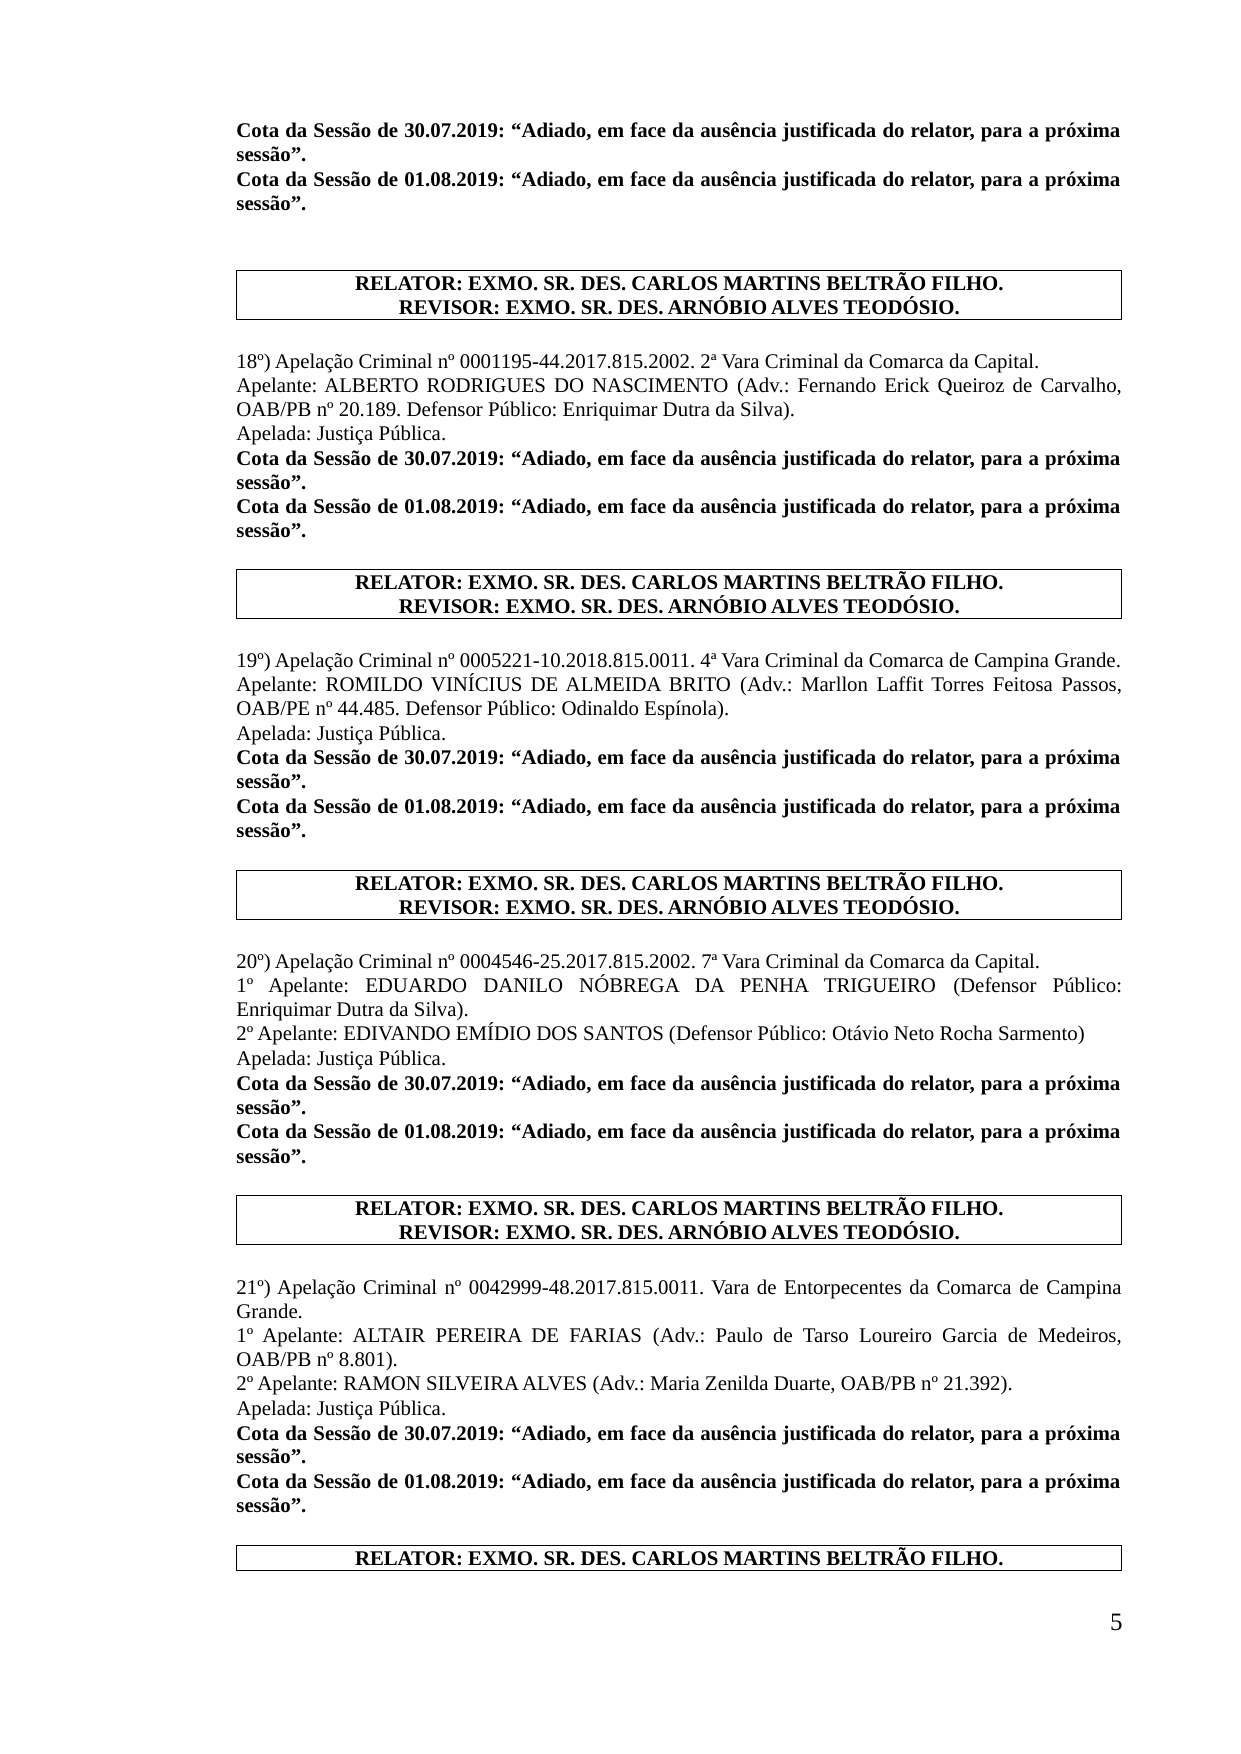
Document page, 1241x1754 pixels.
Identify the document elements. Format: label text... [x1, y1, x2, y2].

text Cota da Sessão de 01.08.2019: “Adiado, em face da ausência justificada do relator, para a próxima sessão”. [236, 794, 1122, 842]
text Cota da Sessão de 01.08.2019: “Adiado, em face da ausência justificada do relator, para a próxima sessão”. [236, 494, 1122, 542]
text REVISOR: EXMO. SR. DES. ARNÓBIO ALVES TEODÓSIO. [237, 593, 1121, 618]
text Apelada: Justiça Pública. [236, 1046, 1122, 1070]
text Apelada: Justiça Pública. [236, 720, 1122, 744]
text 21º) Apelação Criminal nº 0042999-48.2017.815.0011. Vara de Entorpecentes da Comarca de Campina Grande. [236, 1275, 1122, 1323]
text Cota da Sessão de 01.08.2019: “Adiado, em face da ausência justificada do relator, para a próxima sessão”. [236, 1469, 1122, 1517]
text REVISOR: EXMO. SR. DES. ARNÓBIO ALVES TEODÓSIO. [237, 1219, 1121, 1244]
text Cota da Sessão de 30.07.2019: “Adiado, em face da ausência justificada do relator, para a próxima sessão”. [236, 1420, 1122, 1468]
text 19º) Apelação Criminal nº 0005221-10.2018.815.0011. 4ª Vara Criminal da Comarca de Campina Grande. [236, 648, 1122, 672]
text 1º Apelante: EDUARDO DANILO NÓBREGA DA PENHA TRIGUEIRO (Defensor Público: Enriquimar Dutra da Silva). [236, 973, 1122, 1021]
text Apelante: ROMILDO VINÍCIUS DE ALMEIDA BRITO (Adv.: Marllon Laffit Torres Feitosa Passos, OAB/PE nº 44.485. Defensor Público: Odinaldo Espínola). [236, 672, 1122, 720]
text RELATOR: EXMO. SR. DES. CARLOS MARTINS BELTRÃO FILHO. [237, 271, 1121, 294]
text REVISOR: EXMO. SR. DES. ARNÓBIO ALVES TEODÓSIO. [237, 294, 1121, 319]
text RELATOR: EXMO. SR. DES. CARLOS MARTINS BELTRÃO FILHO. [237, 1196, 1121, 1219]
text Apelada: Justiça Pública. [236, 1396, 1122, 1420]
text Apelante: ALBERTO RODRIGUES DO NASCIMENTO (Adv.: Fernando Erick Queiroz de Carvalho, OAB/PB nº 20.189. Defensor Público: Enriquimar Dutra da Silva). [236, 373, 1122, 421]
text 1º Apelante: ALTAIR PEREIRA DE FARIAS (Adv.: Paulo de Tarso Loureiro Garcia de Medeiros, OAB/PB nº 8.801). [236, 1323, 1122, 1371]
text 2º Apelante: RAMON SILVEIRA ALVES (Adv.: Maria Zenilda Duarte, OAB/PB nº 21.392). [236, 1371, 1122, 1395]
text Cota da Sessão de 30.07.2019: “Adiado, em face da ausência justificada do relator, para a próxima sessão”. [236, 118, 1122, 166]
text REVISOR: EXMO. SR. DES. ARNÓBIO ALVES TEODÓSIO. [237, 894, 1121, 919]
text Apelada: Justiça Pública. [236, 421, 1122, 445]
text 20º) Apelação Criminal nº 0004546-25.2017.815.2002. 7ª Vara Criminal da Comarca da Capital. [236, 949, 1122, 973]
text 18º) Apelação Criminal nº 0001195-44.2017.815.2002. 2ª Vara Criminal da Comarca da Capital. [236, 349, 1122, 373]
text RELATOR: EXMO. SR. DES. CARLOS MARTINS BELTRÃO FILHO. [237, 1546, 1121, 1570]
text Cota da Sessão de 30.07.2019: “Adiado, em face da ausência justificada do relator, para a próxima sessão”. [236, 446, 1122, 494]
text Cota da Sessão de 01.08.2019: “Adiado, em face da ausência justificada do relator, para a próxima sessão”. [236, 167, 1122, 215]
text 2º Apelante: EDIVANDO EMÍDIO DOS SANTOS (Defensor Público: Otávio Neto Rocha Sarmento) [236, 1021, 1122, 1045]
text RELATOR: EXMO. SR. DES. CARLOS MARTINS BELTRÃO FILHO. [237, 570, 1121, 593]
text Cota da Sessão de 30.07.2019: “Adiado, em face da ausência justificada do relator, para a próxima sessão”. [236, 745, 1122, 793]
text RELATOR: EXMO. SR. DES. CARLOS MARTINS BELTRÃO FILHO. [237, 871, 1121, 894]
text Cota da Sessão de 01.08.2019: “Adiado, em face da ausência justificada do relator, para a próxima sessão”. [236, 1119, 1122, 1168]
text Cota da Sessão de 30.07.2019: “Adiado, em face da ausência justificada do relator, para a próxima sessão”. [236, 1071, 1122, 1119]
